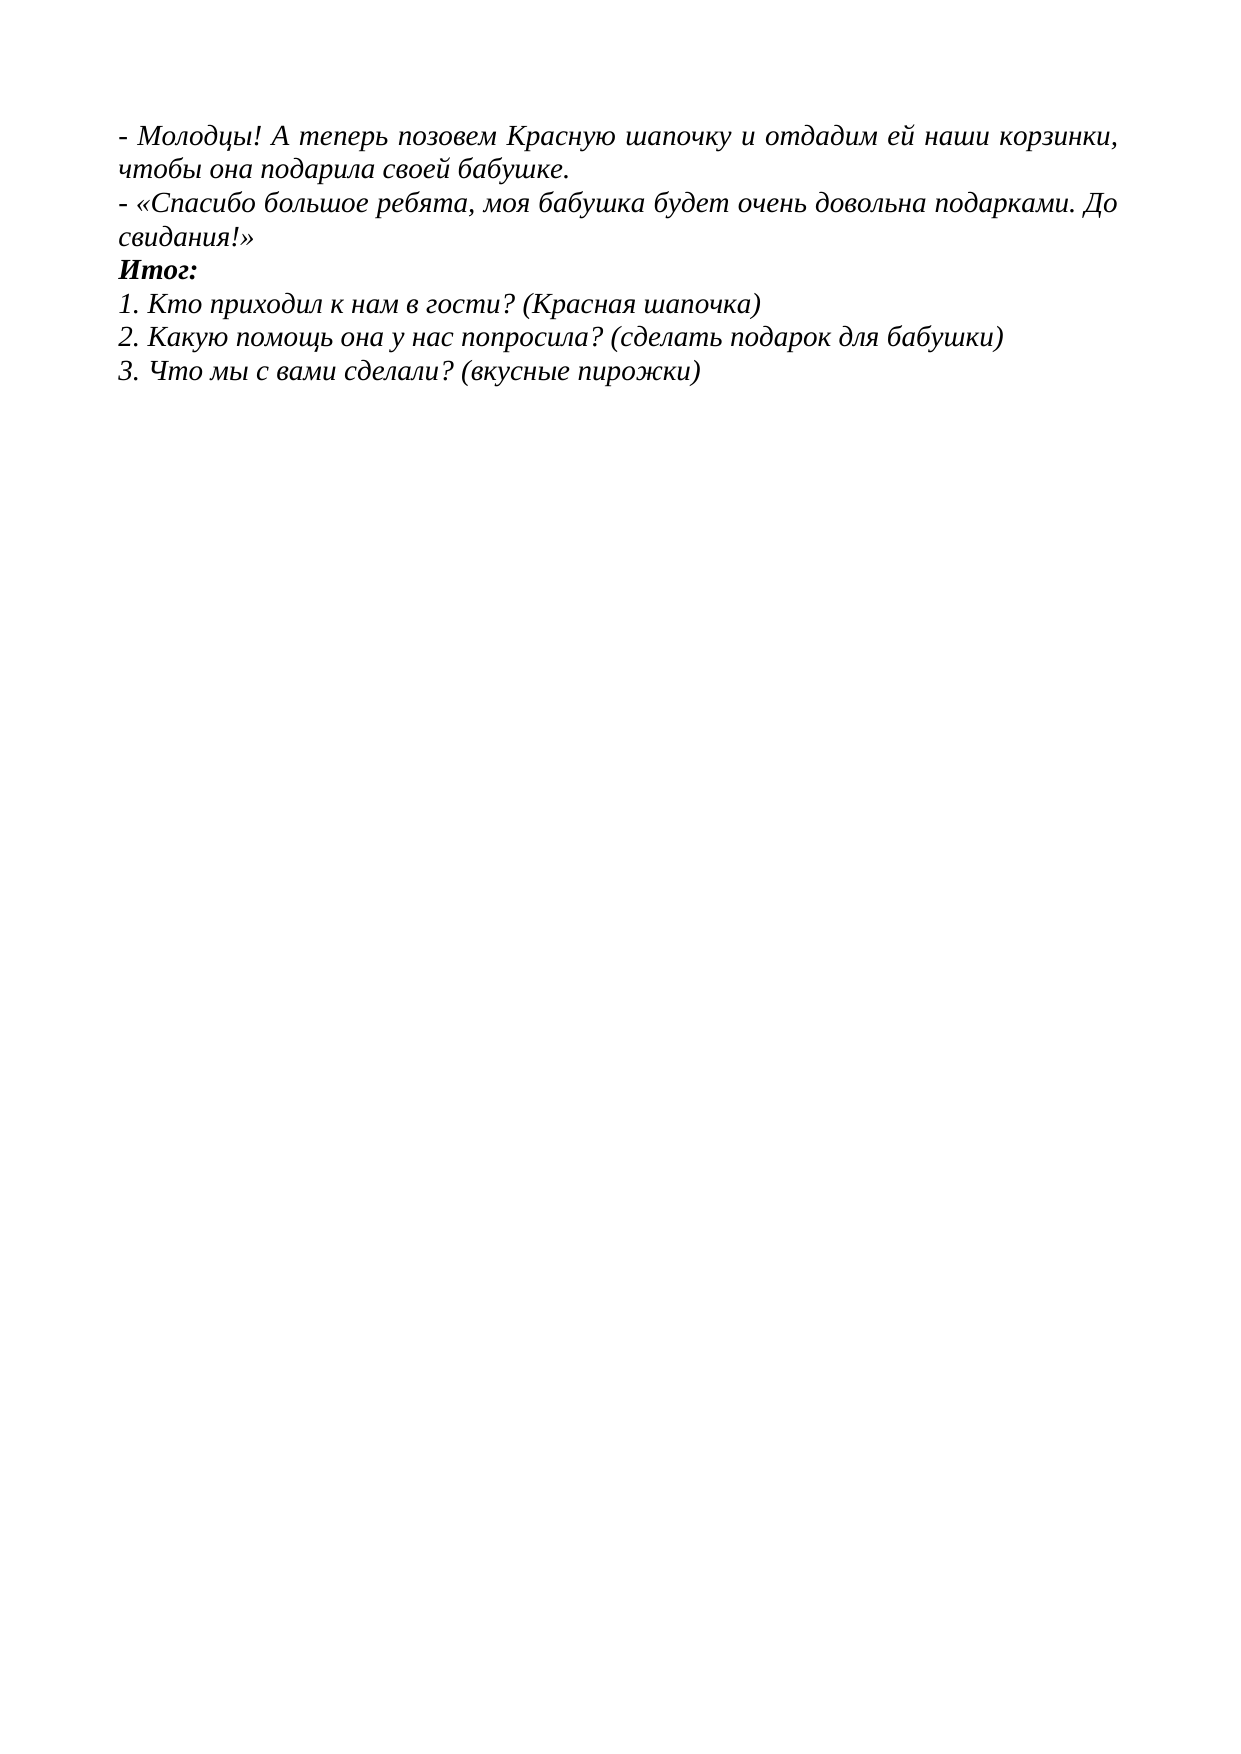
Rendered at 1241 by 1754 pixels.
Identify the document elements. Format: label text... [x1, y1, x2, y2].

text 1. Кто приходил к нам в гости? (Красная шапочка) [118, 286, 1122, 319]
text 3. Что мы с вами сделали? (вкусные пирожки) [118, 353, 1122, 386]
text - «Спасибо большое ребята, моя бабушка будет очень довольна подарками. До свидания!» [118, 185, 1122, 252]
text 2. Какую помощь она у нас попросила? (сделать подарок для бабушки) [118, 319, 1122, 353]
text Итог: [118, 252, 1122, 286]
text - Молодцы! А теперь позовем Красную шапочку и отдадим ей наши корзинки, чтобы она подарила своей бабушке. [118, 118, 1122, 185]
